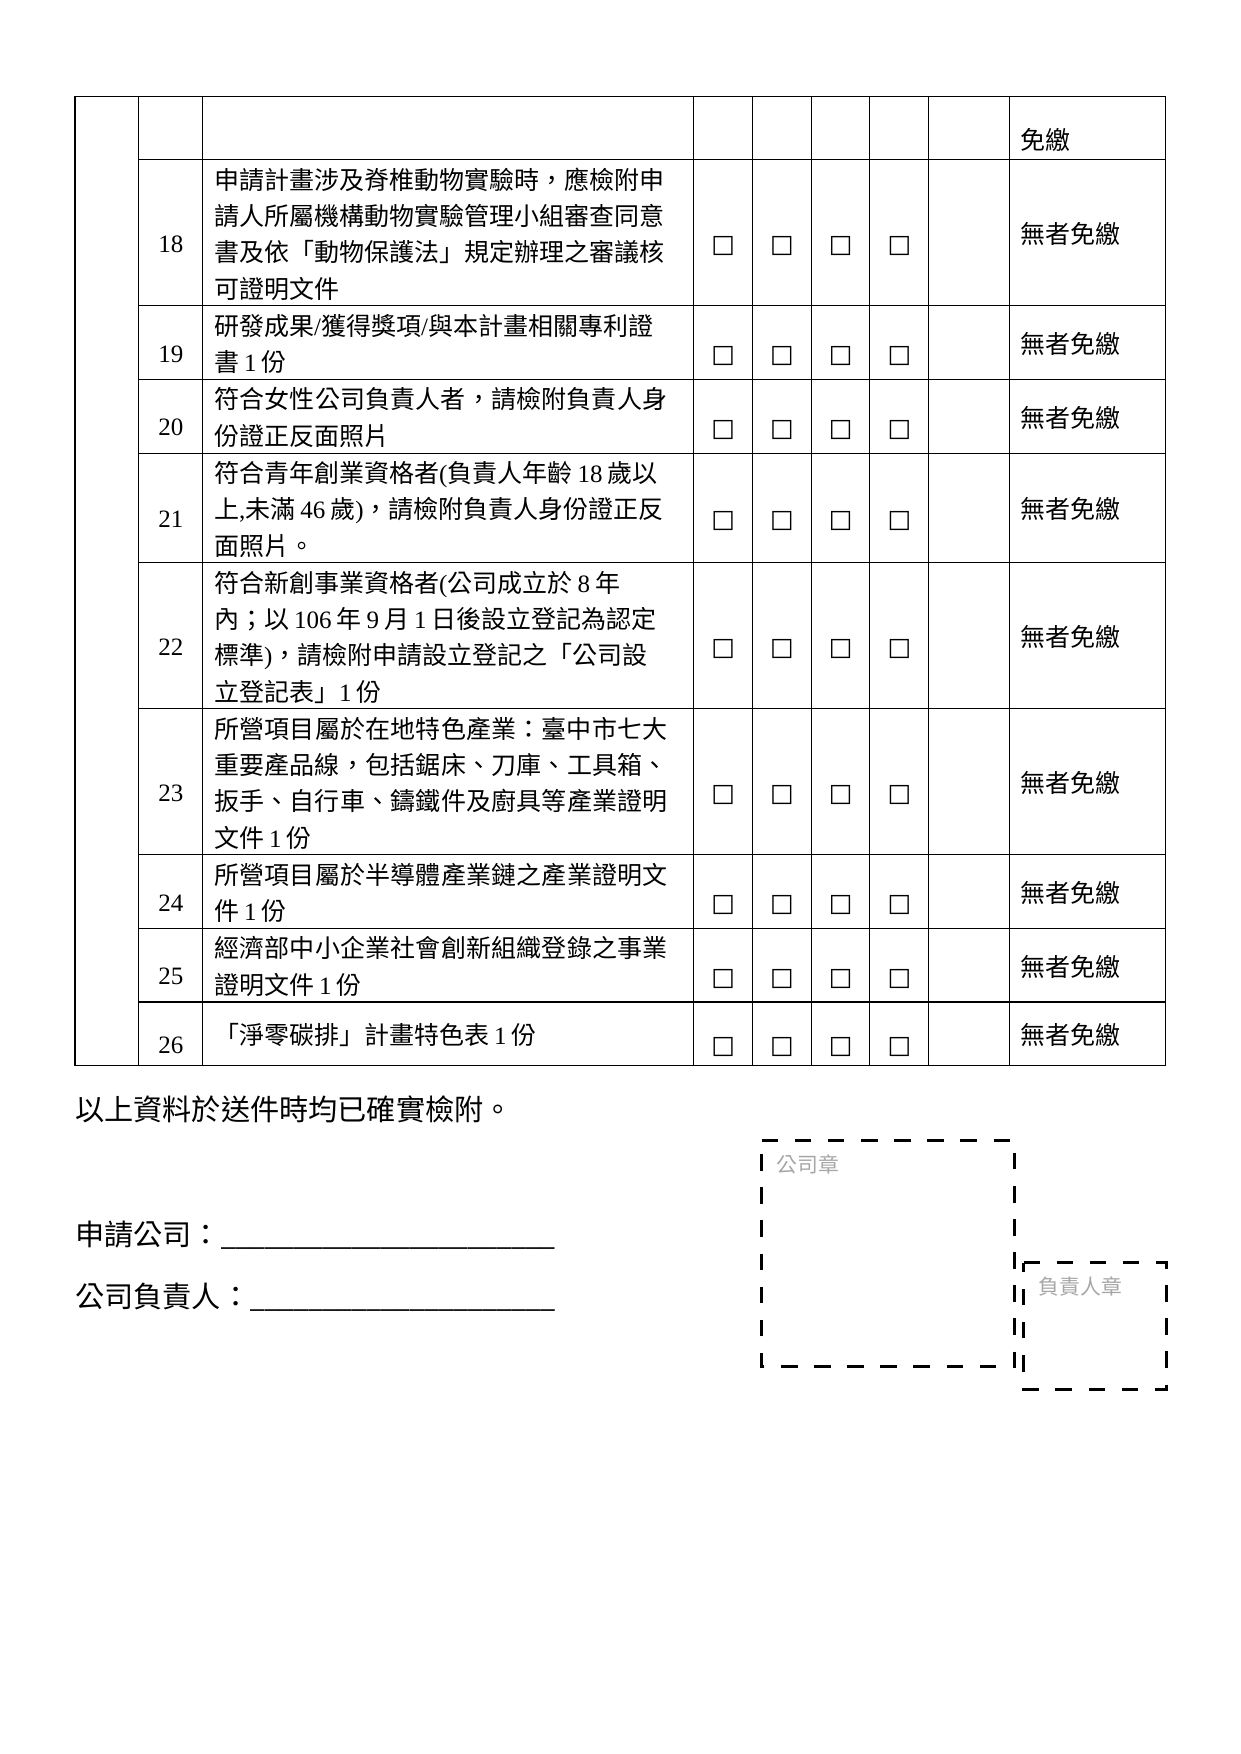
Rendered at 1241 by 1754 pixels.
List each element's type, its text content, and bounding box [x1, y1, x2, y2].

table_cell □ [812, 306, 869, 379]
table_cell □ [694, 929, 752, 1001]
table_cell □ [753, 563, 811, 708]
table_cell 23 [139, 709, 202, 854]
table_cell 26 [139, 1003, 202, 1065]
table_cell □ [694, 380, 752, 452]
table_cell □ [870, 929, 928, 1001]
table_cell □ [812, 1003, 869, 1065]
table_cell □ [812, 160, 869, 305]
table_cell □ [753, 709, 811, 854]
table_cell 18 [139, 160, 202, 305]
table_cell □ [694, 855, 752, 928]
table_cell 「淨零碳排」計畫特色表1份 [203, 1003, 693, 1065]
table_cell [694, 97, 752, 159]
table_cell □ [694, 306, 752, 379]
table_cell □ [812, 929, 869, 1001]
table_cell [929, 929, 1009, 1001]
table_cell [929, 160, 1009, 305]
table_cell 無者免繳 [1010, 454, 1165, 562]
table_cell □ [870, 454, 928, 562]
table_cell □ [870, 160, 928, 305]
table_cell [76, 97, 138, 1065]
text 申請公司：_______________________ [75, 1191, 1165, 1253]
table_cell □ [870, 855, 928, 928]
table_cell 申請計畫涉及脊椎動物實驗時，應檢附申請人所屬機構動物實驗管理小組審查同意書及依「動物保護法」規定辦理之審議核可證明文件 [203, 160, 693, 305]
table_cell 25 [139, 929, 202, 1001]
table_cell □ [694, 454, 752, 562]
table_cell □ [812, 454, 869, 562]
table_cell □ [870, 709, 928, 854]
table_cell [929, 97, 1009, 159]
table_cell 無者免繳 [1010, 563, 1165, 708]
table_cell □ [812, 380, 869, 452]
table_cell □ [870, 306, 928, 379]
table_cell □ [812, 709, 869, 854]
table_cell [929, 563, 1009, 708]
table_cell [203, 97, 693, 159]
table_cell [139, 97, 202, 159]
table_cell 研發成果/獲得獎項/與本計畫相關專利證書1份 [203, 306, 693, 379]
table_cell □ [753, 306, 811, 379]
text 以上資料於送件時均已確實檢附。 [75, 1066, 1165, 1128]
table_cell □ [870, 563, 928, 708]
table_cell □ [694, 160, 752, 305]
table_cell 21 [139, 454, 202, 562]
table_cell 符合女性公司負責人者，請檢附負責人身份證正反面照片 [203, 380, 693, 452]
table_cell □ [870, 1003, 928, 1065]
table_cell 所營項目屬於在地特色產業：臺中市七大重要產品線，包括鋸床、刀庫、工具箱、扳手、自行車、鑄鐵件及廚具等產業證明文件1份 [203, 709, 693, 854]
table_cell 無者免繳 [1010, 1003, 1165, 1065]
table_cell 免繳 [1010, 97, 1165, 159]
table_cell [929, 380, 1009, 452]
table_cell □ [753, 380, 811, 452]
table_cell 無者免繳 [1010, 306, 1165, 379]
table_cell 符合新創事業資格者(公司成立於8年內；以106年9月1日後設立登記為認定標準)，請檢附申請設立登記之「公司設立登記表」1份 [203, 563, 693, 708]
table_cell 無者免繳 [1010, 160, 1165, 305]
table_cell □ [870, 380, 928, 452]
table_cell □ [753, 1003, 811, 1065]
table_cell □ [812, 563, 869, 708]
table_cell 20 [139, 380, 202, 452]
table_cell □ [753, 929, 811, 1001]
table_cell 19 [139, 306, 202, 379]
text 公司負責人：_____________________ [75, 1253, 1165, 1316]
table_cell 無者免繳 [1010, 855, 1165, 928]
table_cell [929, 306, 1009, 379]
table_cell □ [694, 709, 752, 854]
table_cell 無者免繳 [1010, 709, 1165, 854]
table_cell [929, 1003, 1009, 1065]
table_cell 符合青年創業資格者(負責人年齡18歲以上,未滿46歲)，請檢附負責人身份證正反面照片。 [203, 454, 693, 562]
table_cell □ [812, 855, 869, 928]
table_cell 無者免繳 [1010, 929, 1165, 1001]
table_cell 經濟部中小企業社會創新組織登錄之事業證明文件1份 [203, 929, 693, 1001]
table_cell 所營項目屬於半導體產業鏈之產業證明文件1份 [203, 855, 693, 928]
table_cell □ [694, 563, 752, 708]
table_cell □ [753, 855, 811, 928]
table_cell [870, 97, 928, 159]
table_cell 無者免繳 [1010, 380, 1165, 452]
table_cell □ [753, 160, 811, 305]
table_cell □ [694, 1003, 752, 1065]
table_cell [929, 855, 1009, 928]
table_cell 24 [139, 855, 202, 928]
table_cell [929, 709, 1009, 854]
table_cell [753, 97, 811, 159]
table_cell [929, 454, 1009, 562]
table_cell [812, 97, 869, 159]
table_cell 22 [139, 563, 202, 708]
table_cell □ [753, 454, 811, 562]
